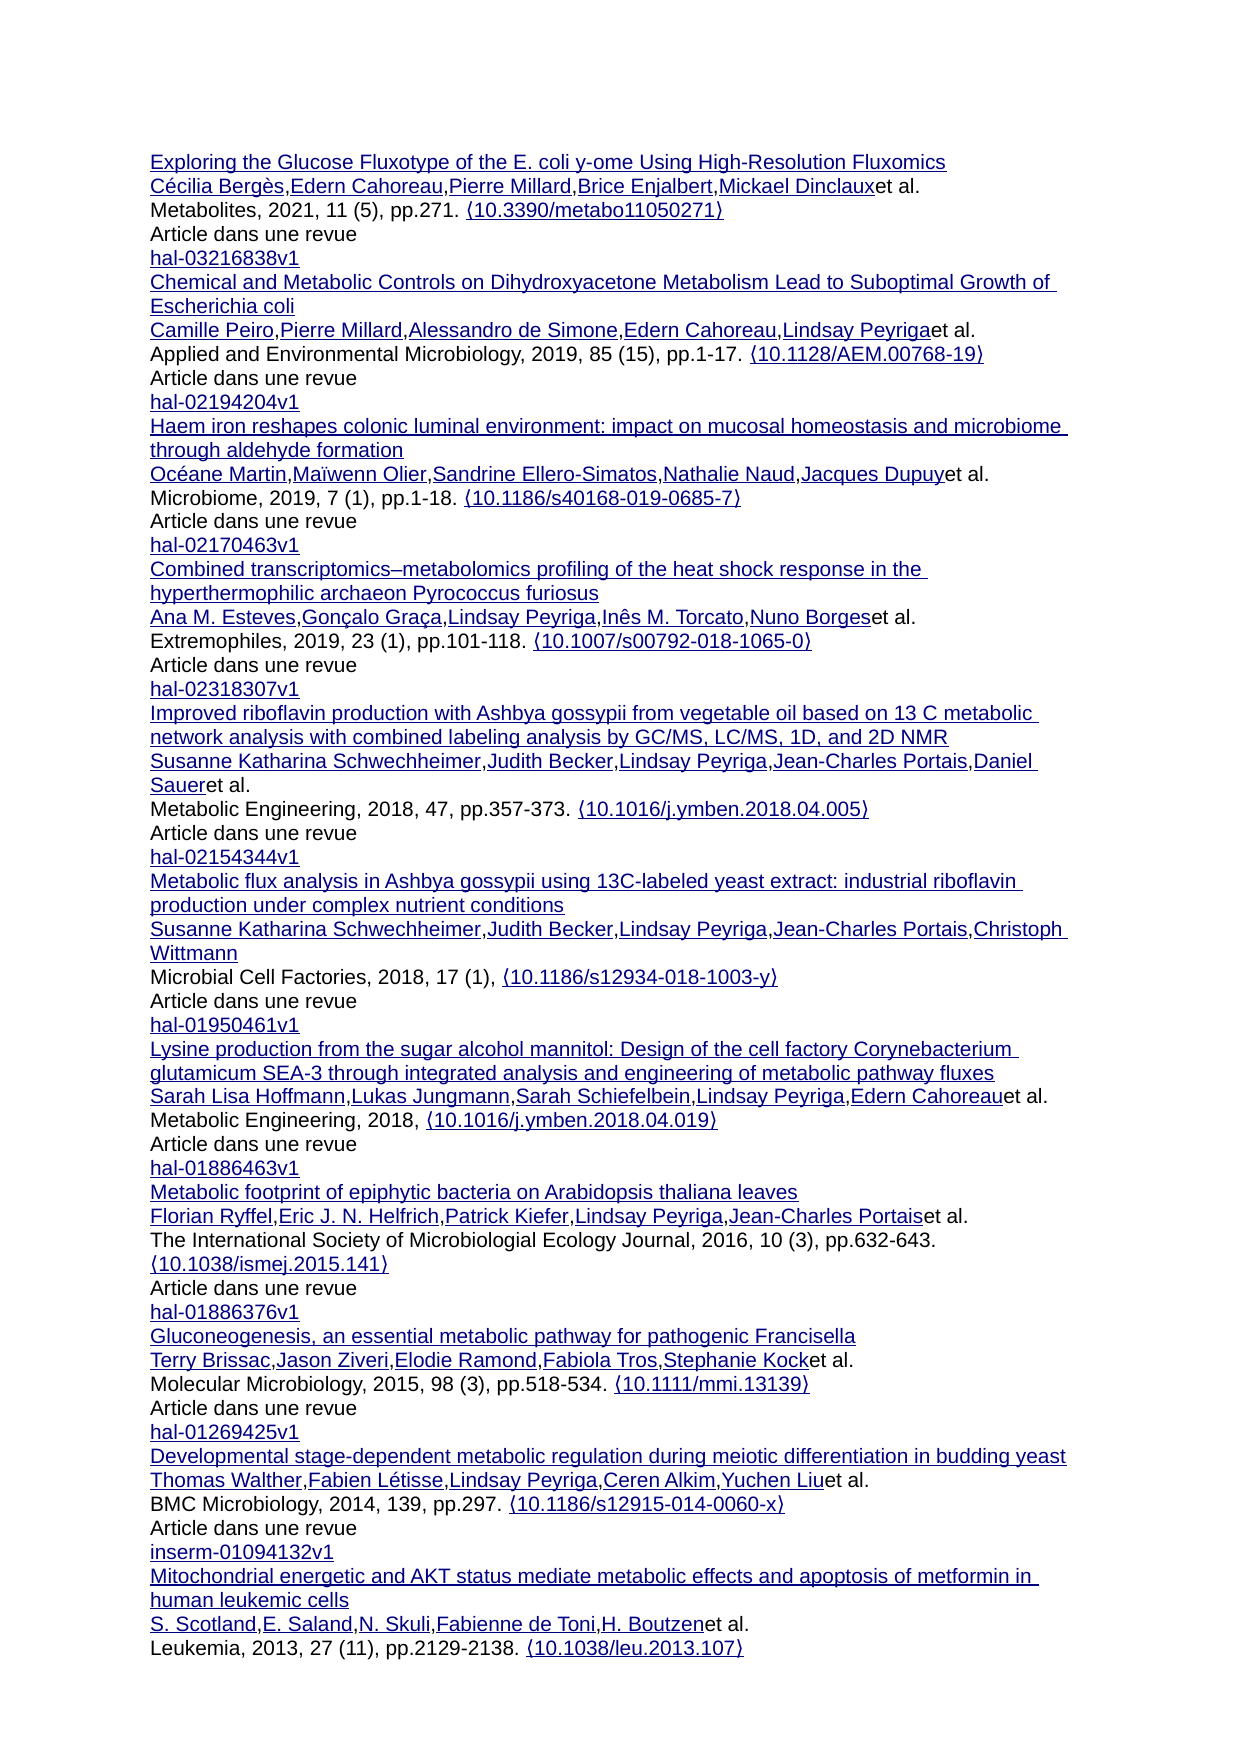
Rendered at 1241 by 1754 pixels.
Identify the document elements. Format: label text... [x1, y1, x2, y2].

table_cell Combined transcriptomics–metabolomics profiling of the heat shock response in the hyperthermophilic archaeon Pyrococcus furiosus Ana M. Esteves,Gonçalo Graça,Lindsay Peyriga,Inês M. Torcato,Nuno Borgeset al. Extremophiles, 2019, 23 (1), pp.101-118. ⟨10.1007/s00792-018-1065-0⟩ Article dans une revue hal-02318307v1 [150, 557, 1090, 701]
table_cell Lysine production from the sugar alcohol mannitol: Design of the cell factory Corynebacterium glutamicum SEA-3 through integrated analysis and engineering of metabolic pathway fluxes Sarah Lisa Hoffmann,Lukas Jungmann,Sarah Schiefelbein,Lindsay Peyriga,Edern Cahoreauet al. Metabolic Engineering, 2018, ⟨10.1016/j.ymben.2018.04.019⟩ Article dans une revue hal-01886463v1 [150, 1036, 1090, 1180]
table_cell Chemical and Metabolic Controls on Dihydroxyacetone Metabolism Lead to Suboptimal Growth of Escherichia coli Camille Peiro,Pierre Millard,Alessandro de Simone,Edern Cahoreau,Lindsay Peyrigaet al. Applied and Environmental Microbiology, 2019, 85 (15), pp.1-17. ⟨10.1128/AEM.00768-19⟩ Article dans une revue hal-02194204v1 [150, 270, 1090, 413]
table_cell Metabolic footprint of epiphytic bacteria on Arabidopsis thaliana leaves Florian Ryffel,Eric J. N. Helfrich,Patrick Kiefer,Lindsay Peyriga,Jean-Charles Portaiset al. The International Society of Microbiologial Ecology Journal, 2016, 10 (3), pp.632-643. ⟨10.1038/ismej.2015.141⟩ Article dans une revue hal-01886376v1 [150, 1180, 1090, 1324]
table_cell Mitochondrial energetic and AKT status mediate metabolic effects and apoptosis of metformin in human leukemic cells S. Scotland,E. Saland,N. Skuli,Fabienne de Toni,H. Boutzenet al. Leukemia, 2013, 27 (11), pp.2129-2138. ⟨10.1038/leu.2013.107⟩ [150, 1564, 1090, 1659]
table_cell Haem iron reshapes colonic luminal environment: impact on mucosal homeostasis and microbiome through aldehyde formation Océane Martin,Maïwenn Olier,Sandrine Ellero-Simatos,Nathalie Naud,Jacques Dupuyet al. Microbiome, 2019, 7 (1), pp.1-18. ⟨10.1186/s40168-019-0685-7⟩ Article dans une revue hal-02170463v1 [150, 414, 1090, 557]
table_cell Developmental stage-dependent metabolic regulation during meiotic differentiation in budding yeast Thomas Walther,Fabien Létisse,Lindsay Peyriga,Ceren Alkim,Yuchen Liuet al. BMC Microbiology, 2014, 139, pp.297. ⟨10.1186/s12915-014-0060-x⟩ Article dans une revue inserm-01094132v1 [150, 1444, 1090, 1563]
table_cell Gluconeogenesis, an essential metabolic pathway for pathogenic Francisella Terry Brissac,Jason Ziveri,Elodie Ramond,Fabiola Tros,Stephanie Kocket al. Molecular Microbiology, 2015, 98 (3), pp.518-534. ⟨10.1111/mmi.13139⟩ Article dans une revue hal-01269425v1 [150, 1324, 1090, 1444]
table_cell Exploring the Glucose Fluxotype of the E. coli y-ome Using High-Resolution Fluxomics Cécilia Bergès,Edern Cahoreau,Pierre Millard,Brice Enjalbert,Mickael Dinclauxet al. Metabolites, 2021, 11 (5), pp.271. ⟨10.3390/metabo11050271⟩ Article dans une revue hal-03216838v1 [150, 150, 1090, 270]
table_cell Improved riboflavin production with Ashbya gossypii from vegetable oil based on 13 C metabolic network analysis with combined labeling analysis by GC/MS, LC/MS, 1D, and 2D NMR Susanne Katharina Schwechheimer,Judith Becker,Lindsay Peyriga,Jean-Charles Portais,Daniel Saueret al. Metabolic Engineering, 2018, 47, pp.357-373. ⟨10.1016/j.ymben.2018.04.005⟩ Article dans une revue hal-02154344v1 [150, 701, 1090, 869]
table_cell Metabolic flux analysis in Ashbya gossypii using 13C-labeled yeast extract: industrial riboflavin production under complex nutrient conditions Susanne Katharina Schwechheimer,Judith Becker,Lindsay Peyriga,Jean-Charles Portais,Christoph Wittmann Microbial Cell Factories, 2018, 17 (1), ⟨10.1186/s12934-018-1003-y⟩ Article dans une revue hal-01950461v1 [150, 869, 1090, 1036]
